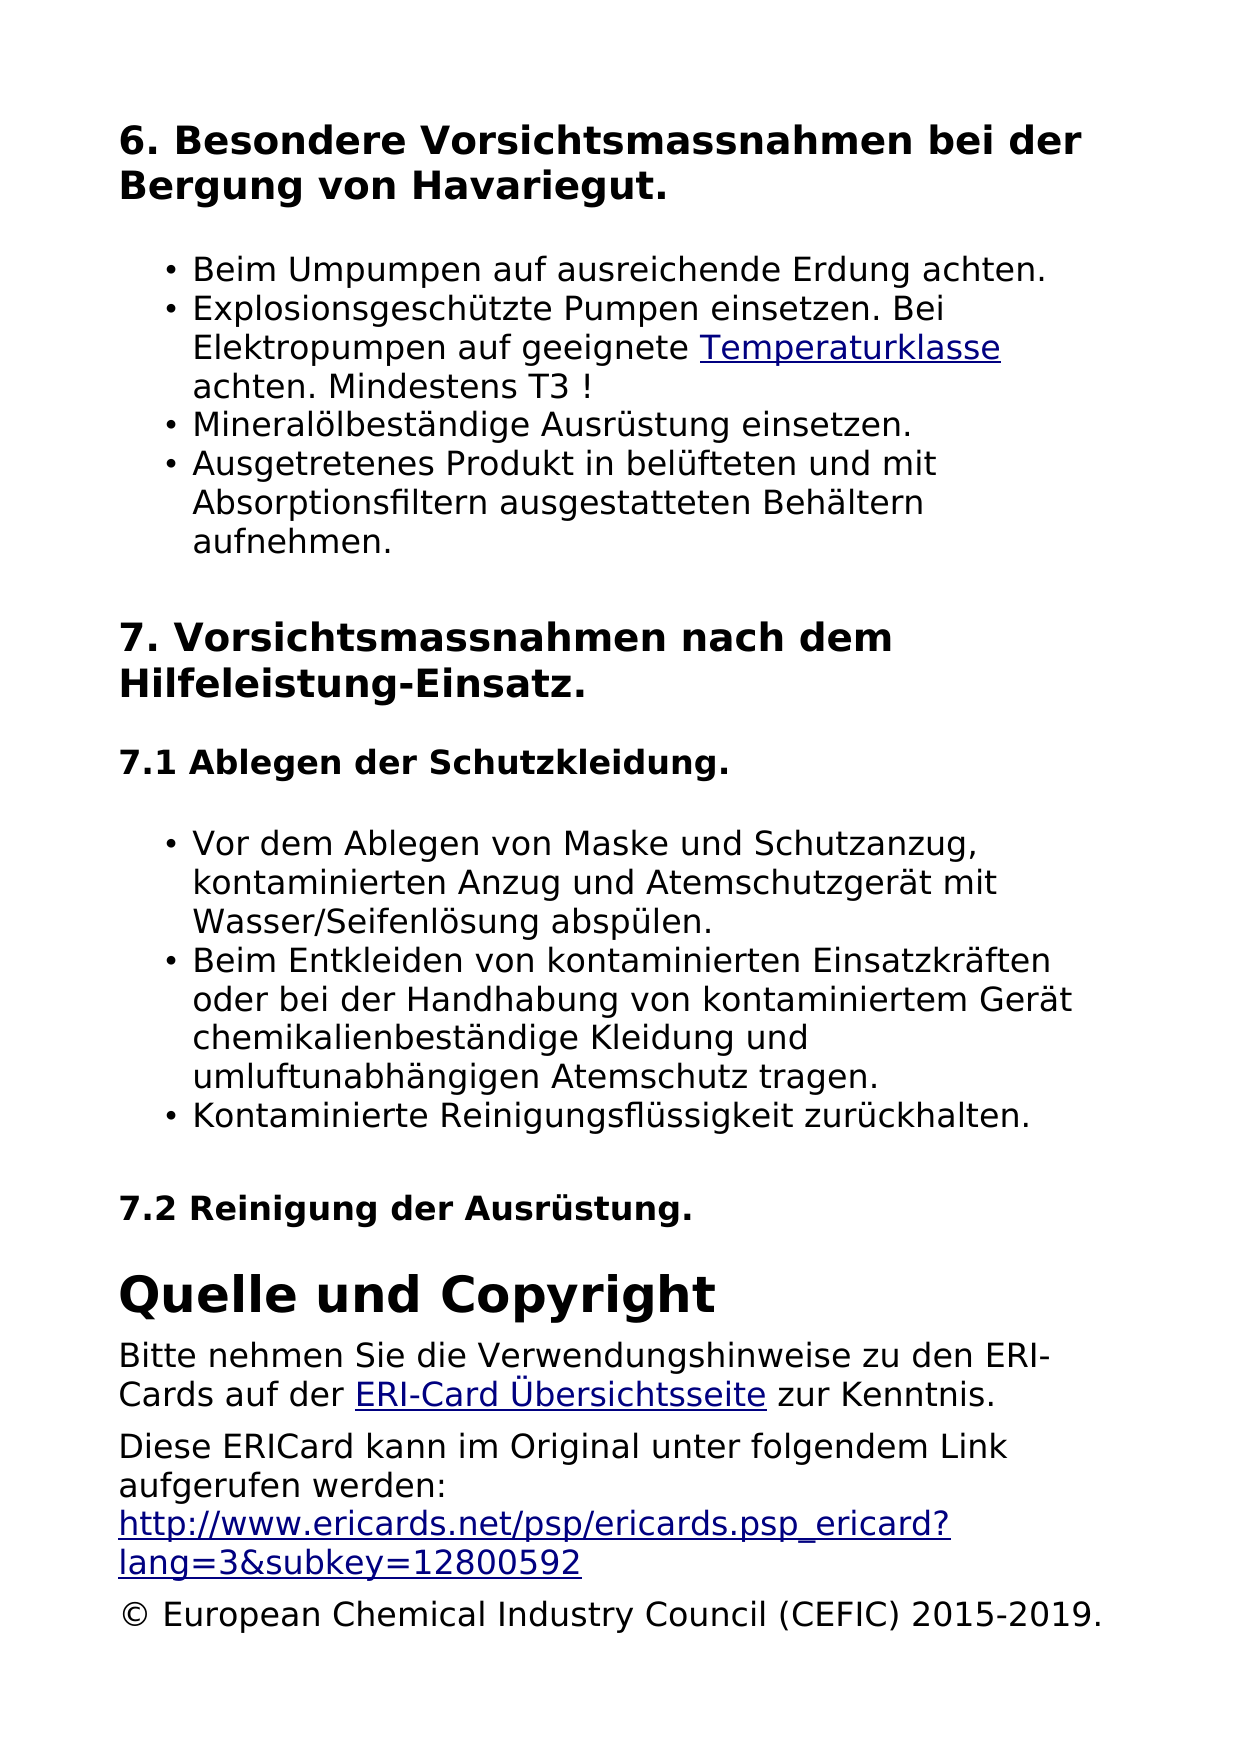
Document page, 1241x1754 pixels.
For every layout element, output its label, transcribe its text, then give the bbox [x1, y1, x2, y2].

list Vor dem Ablegen von Maske und Schutzanzug, kontaminierten Anzug und Atemschutzgerät mit Wasser/Seifenlösung abspülen. [177, 824, 1122, 941]
list Beim Umpumpen auf ausreichende Erdung achten. [177, 251, 1122, 289]
list Ausgetretenes Produkt in belüfteten und mit Absorptionsfiltern ausgestatteten Behältern aufnehmen. [177, 445, 1122, 561]
subtitle 6. Besondere Vorsichtsmassnahmen bei der Bergung von Havariegut. [118, 118, 1122, 208]
text Diese ERICard kann im Original unter folgendem Link aufgerufen werden: http://www.ericards.net/psp/ericards.psp_ericard?lang=3&subkey=12800592 [118, 1427, 1122, 1583]
list Kontaminierte Reinigungsflüssigkeit zurückhalten. [177, 1097, 1122, 1135]
list Mineralölbeständige Ausrüstung einsetzen. [177, 406, 1122, 445]
subtitle 7.1 Ablegen der Schutzkleidung. [118, 744, 1122, 783]
list Explosionsgeschützte Pumpen einsetzen. Bei Elektropumpen auf geeignete Temperaturklasse achten. Mindestens T3 ! [177, 289, 1122, 406]
list Beim Entkleiden von kontaminierten Einsatzkräften oder bei der Handhabung von kontaminiertem Gerät chemikalienbeständige Kleidung und umluftunabhängigen Atemschutz tragen. [177, 941, 1122, 1097]
text © European Chemical Industry Council (CEFIC) 2015-2019. [118, 1595, 1122, 1634]
subtitle 7.2 Reinigung der Ausrüstung. [118, 1190, 1122, 1229]
text Bitte nehmen Sie die Verwendungshinweise zu den ERI-Cards auf der ERI-Card Übersichtsseite zur Kenntnis. [118, 1337, 1122, 1415]
subtitle 7. Vorsichtsmassnahmen nach dem Hilfeleistung-Einsatz. [118, 616, 1122, 706]
subtitle Quelle und Copyright [118, 1266, 1122, 1324]
